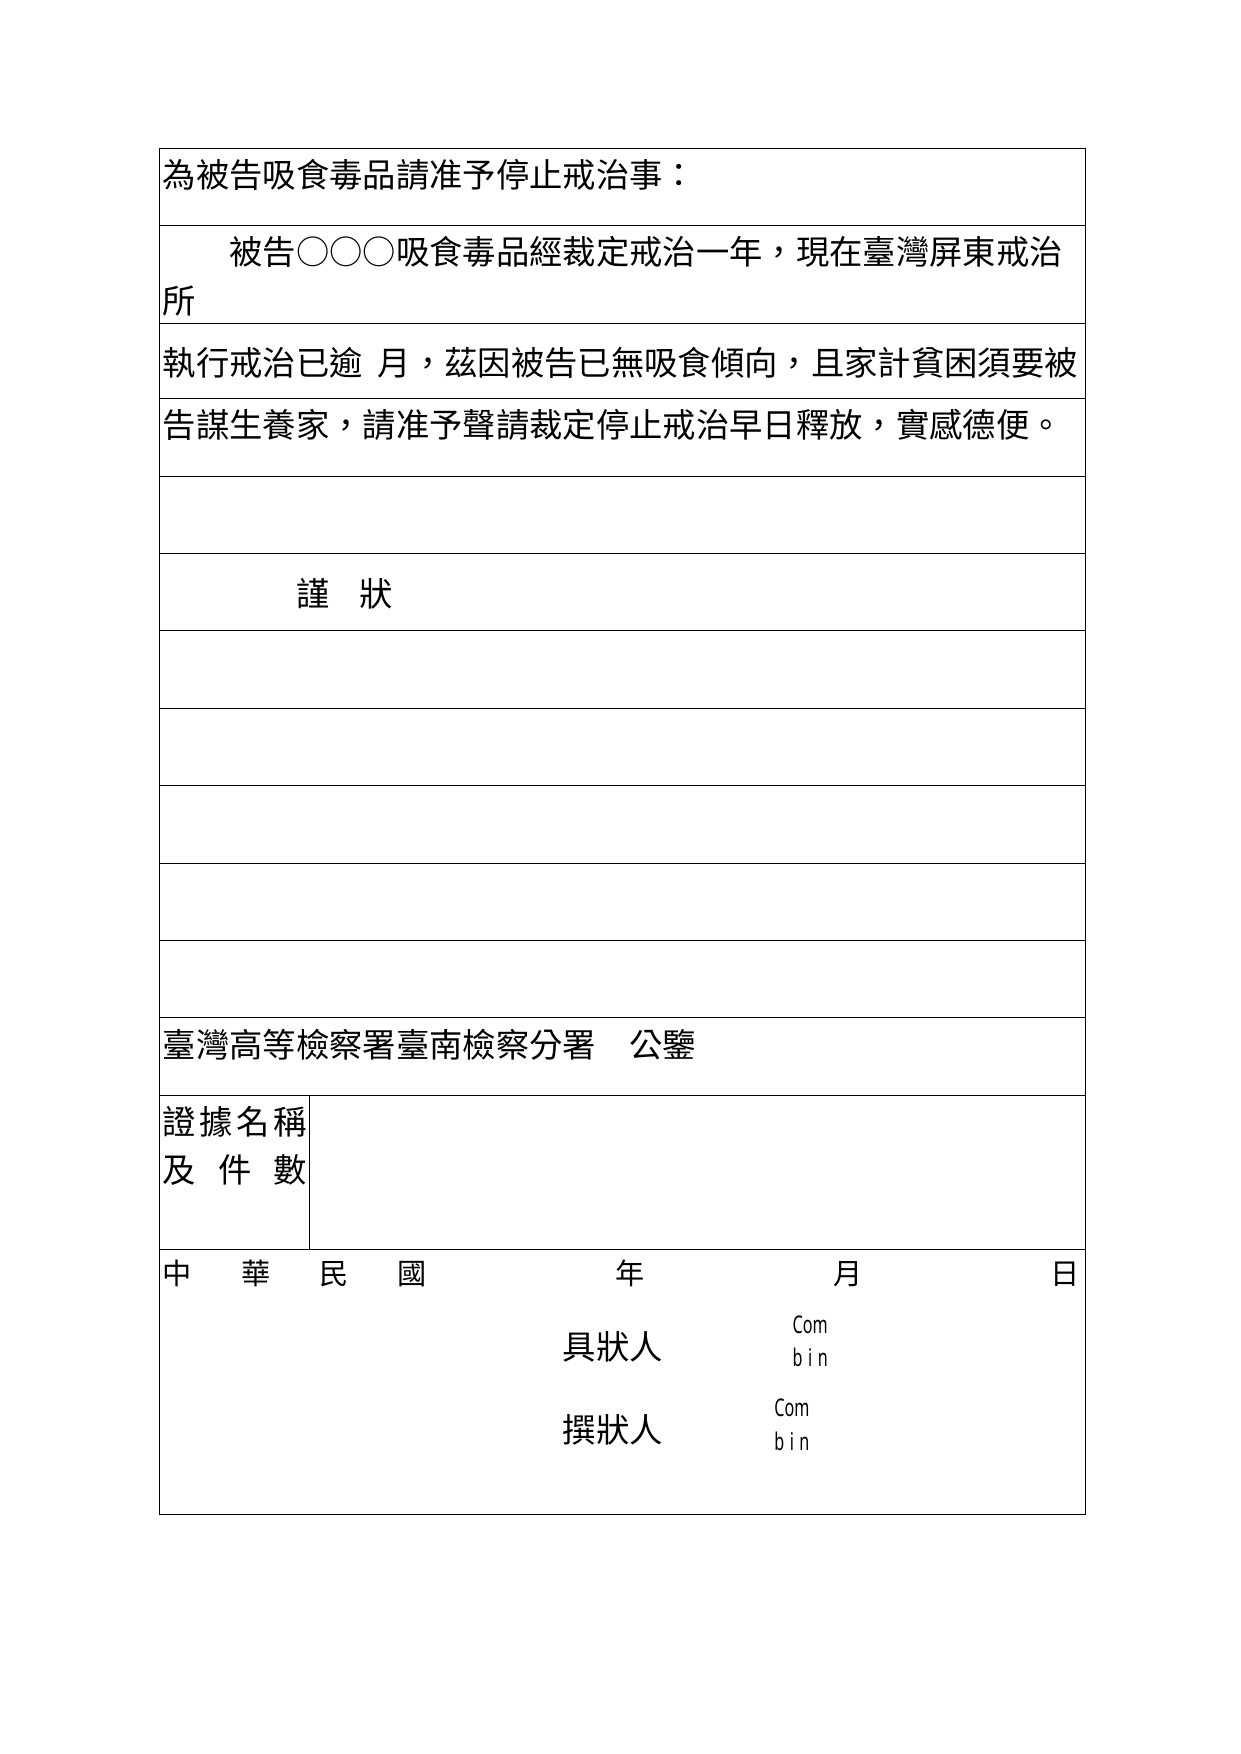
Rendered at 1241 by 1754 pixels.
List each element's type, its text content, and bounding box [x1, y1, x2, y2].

table_cell 中 華 民 國 年 月 日 具狀人 Combin 撰狀人 Combin [160, 1250, 1085, 1514]
table_cell [160, 631, 1085, 708]
table_cell [160, 709, 1085, 785]
table_cell [160, 864, 1085, 940]
table_cell 臺灣高等檢察署臺南檢察分署 公鑒 [160, 1018, 1085, 1095]
table_cell 告謀生養家，請准予聲請裁定停止戒治早日釋放，實感德便。 [160, 399, 1085, 476]
table_cell [310, 1096, 1085, 1249]
table_cell 謹 狀 [160, 554, 1085, 630]
table_cell 被告○○○吸食毒品經裁定戒治一年，現在臺灣屏東戒治所 [160, 226, 1085, 323]
table_cell 執行戒治已逾 月，茲因被告已無吸食傾向，且家計貧困須要被 [160, 324, 1085, 398]
table_cell [160, 941, 1085, 1017]
table_cell [160, 786, 1085, 862]
table_cell [160, 477, 1085, 553]
table_header 為被告吸食毒品請准予停止戒治事： [160, 149, 1085, 225]
table_cell 證據名稱 及件數 [160, 1096, 309, 1249]
